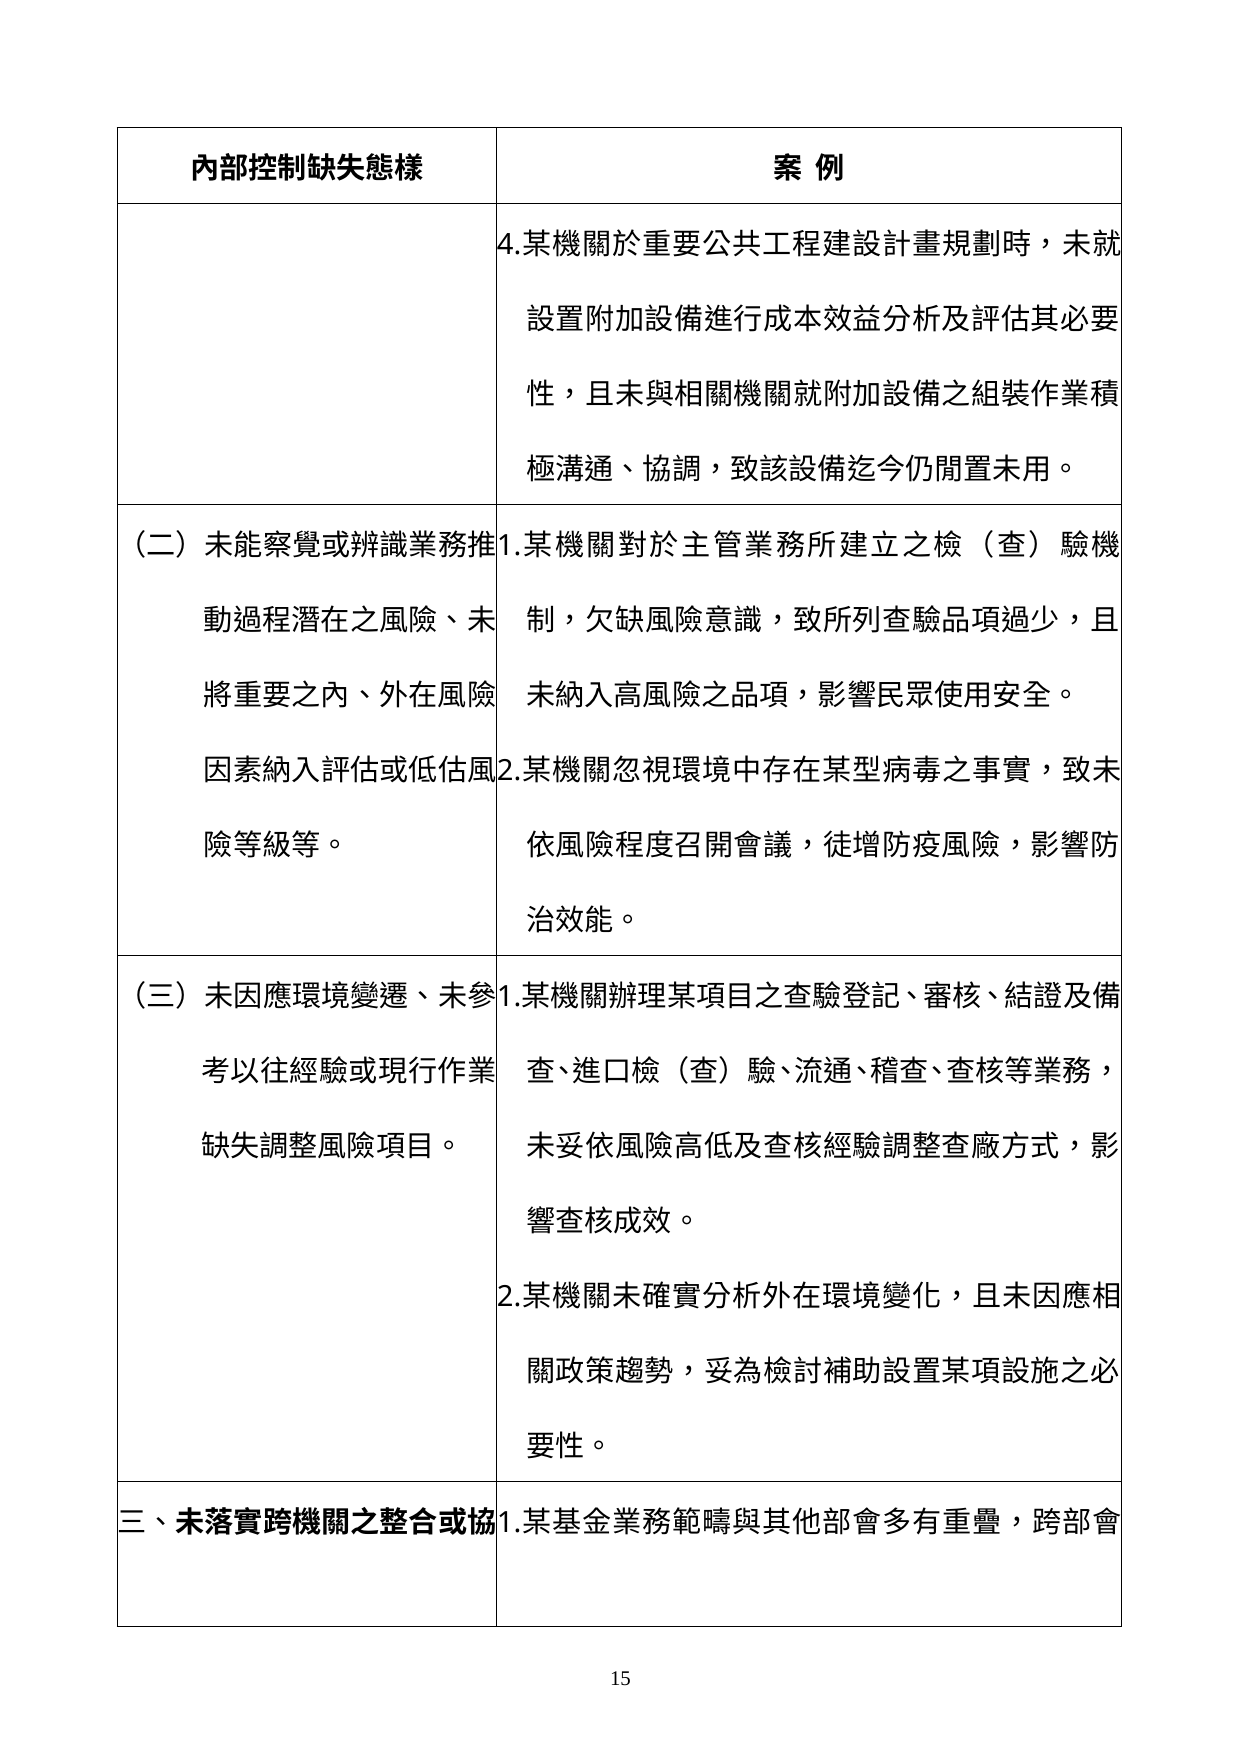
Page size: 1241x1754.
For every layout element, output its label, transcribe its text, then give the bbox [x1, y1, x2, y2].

table_cell （二）未能察覺或辨識業務推動過程潛在之風險、未將重要之內、外在風險因素納入評估或低估風險等級等。 [118, 505, 496, 955]
table_header 案 例 [497, 128, 1121, 203]
table_header 內部控制缺失態樣 [118, 128, 496, 203]
table_cell 4.某機關於重要公共工程建設計畫規劃時，未就設置附加設備進行成本效益分析及評估其必要性，且未與相關機關就附加設備之組裝作業積極溝通、協調，致該設備迄今仍閒置未用。 [497, 204, 1121, 504]
table_cell [118, 204, 496, 504]
table_cell 三、未落實跨機關之整合或協調：未就涉及其他機關（構）、地方政府或組織之業務、法令規定、業務移轉或銜接等，妥為溝通協調，以致資源未能有效整合、影響計畫辦理成效、服務對象或項目重疊等。 [118, 1482, 496, 1626]
table_cell 1.某基金業務範疇與其他部會多有重疊，跨部會資源整合機制未臻周全，以致部分補助經費欠缺資源整合及計畫延續性。 2.某機關辦理○○館籌建計畫，未積極協調地方政府辦理基地內公園用地撥用及私人土地徵收之作業，影響促參案件招商進度。 [497, 1482, 1121, 1626]
table_cell 1.某機關對於主管業務所建立之檢（查）驗機制，欠缺風險意識，致所列查驗品項過少，且未納入高風險之品項，影響民眾使用安全。 2.某機關忽視環境中存在某型病毒之事實，致未依風險程度召開會議，徒增防疫風險，影響防治效能。 [497, 505, 1121, 955]
table_cell （三）未因應環境變遷、未參考以往經驗或現行作業缺失調整風險項目。 [118, 956, 496, 1481]
table_cell 1.某機關辦理某項目之查驗登記、審核、結證及備查、進口檢（查）驗、流通、稽查、查核等業務，未妥依風險高低及查核經驗調整查廠方式，影響查核成效。 2.某機關未確實分析外在環境變化，且未因應相關政策趨勢，妥為檢討補助設置某項設施之必要性。 [497, 956, 1121, 1481]
